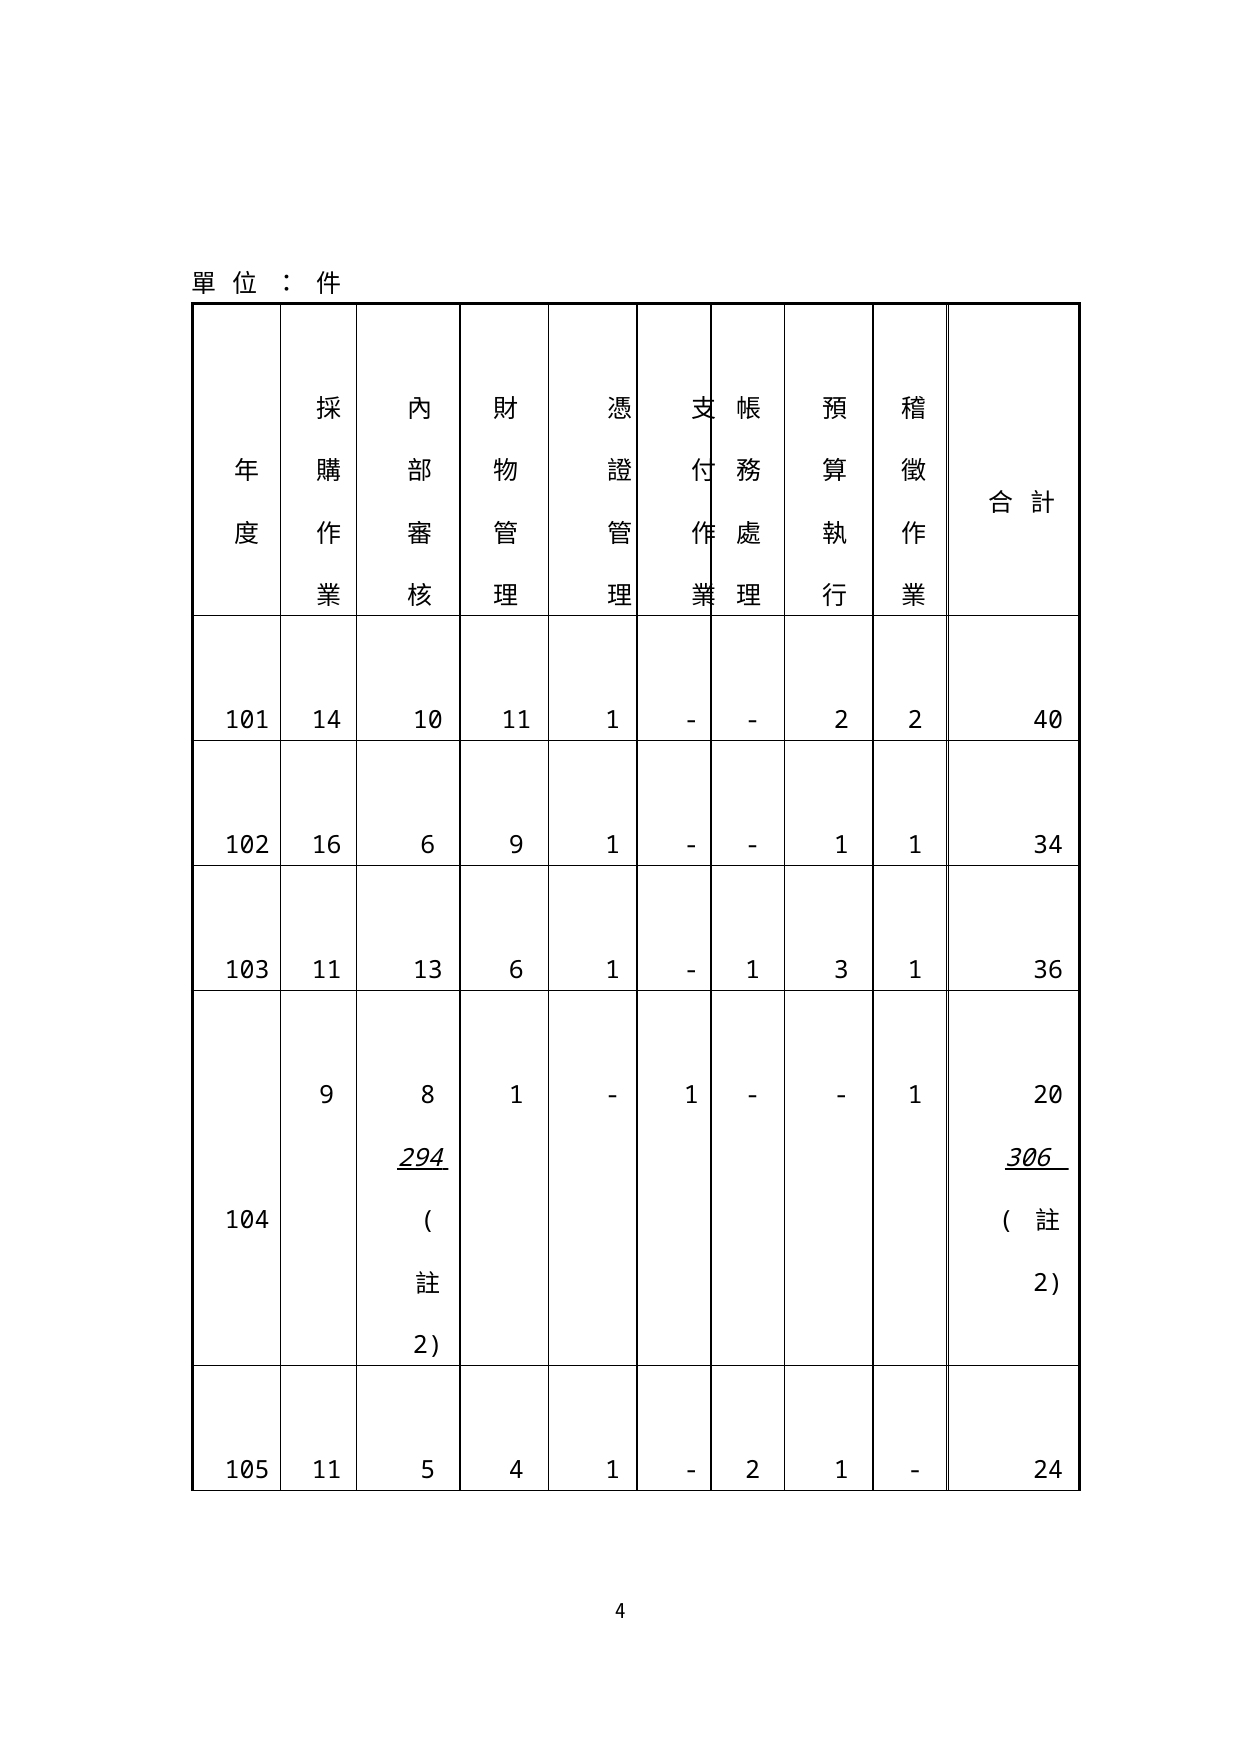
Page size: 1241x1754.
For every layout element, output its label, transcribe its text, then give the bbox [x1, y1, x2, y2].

table_cell 34 [949, 741, 1078, 865]
table_cell 104 [194, 991, 280, 1365]
table_cell 1 [874, 741, 946, 865]
table_cell 6 [461, 866, 548, 990]
table_header 帳務處理 [712, 305, 784, 615]
table_cell 1 [874, 991, 946, 1365]
table_cell 20 306 (註2) [949, 991, 1078, 1365]
table_cell 24 [949, 1366, 1078, 1490]
table_cell 103 [194, 866, 280, 990]
table_cell 14 [281, 616, 356, 740]
table_cell - [638, 866, 710, 990]
table_cell 5 [357, 1366, 459, 1490]
table_cell 6 [357, 741, 459, 865]
table_cell 13 [357, 866, 459, 990]
table_cell 1 [638, 991, 710, 1365]
table_cell 8 294 (註2) [357, 991, 459, 1365]
table_cell 1 [549, 741, 636, 865]
table_cell 1 [549, 616, 636, 740]
table_cell - [712, 741, 784, 865]
table_cell 1 [874, 866, 946, 990]
table_cell - [712, 616, 784, 740]
table_cell 36 [949, 866, 1078, 990]
table_cell 1 [712, 866, 784, 990]
table_cell 3 [785, 866, 872, 990]
table_cell 2 [712, 1366, 784, 1490]
table_cell - [638, 1366, 710, 1490]
table_cell 11 [281, 1366, 356, 1490]
table_header 財物管理 [461, 305, 548, 615]
table_cell - [549, 991, 636, 1365]
table_cell 40 [949, 616, 1078, 740]
table_cell 1 [785, 1366, 872, 1490]
table_cell 1 [785, 741, 872, 865]
table_cell 2 [874, 616, 946, 740]
table_cell 102 [194, 741, 280, 865]
table_cell - [785, 991, 872, 1365]
table_header 年度 [194, 305, 280, 615]
table_header 憑證管理 [549, 305, 636, 615]
table_header 支付作業 [638, 305, 710, 615]
table_cell 1 [461, 991, 548, 1365]
table_cell - [638, 616, 710, 740]
table_cell 10 [357, 616, 459, 740]
table_header 稽徵作業 [874, 305, 946, 615]
table_cell 9 [281, 991, 356, 1365]
table_header 預算執行 [785, 305, 872, 615]
table_cell 11 [461, 616, 548, 740]
table_cell 9 [461, 741, 548, 865]
table_cell - [874, 1366, 946, 1490]
text 單位：件 [183, 177, 1058, 302]
table_cell 1 [549, 1366, 636, 1490]
table_cell 11 [281, 866, 356, 990]
table_cell 1 [549, 866, 636, 990]
table_header 合計 [949, 305, 1078, 615]
table_cell 2 [785, 616, 872, 740]
table_cell 4 [461, 1366, 548, 1490]
table_cell 101 [194, 616, 280, 740]
table_header 內部審核 [357, 305, 459, 615]
table_cell 105 [194, 1366, 280, 1490]
table_cell - [638, 741, 710, 865]
table_cell - [712, 991, 784, 1365]
table_header 採購作業 [281, 305, 356, 615]
table_cell 16 [281, 741, 356, 865]
